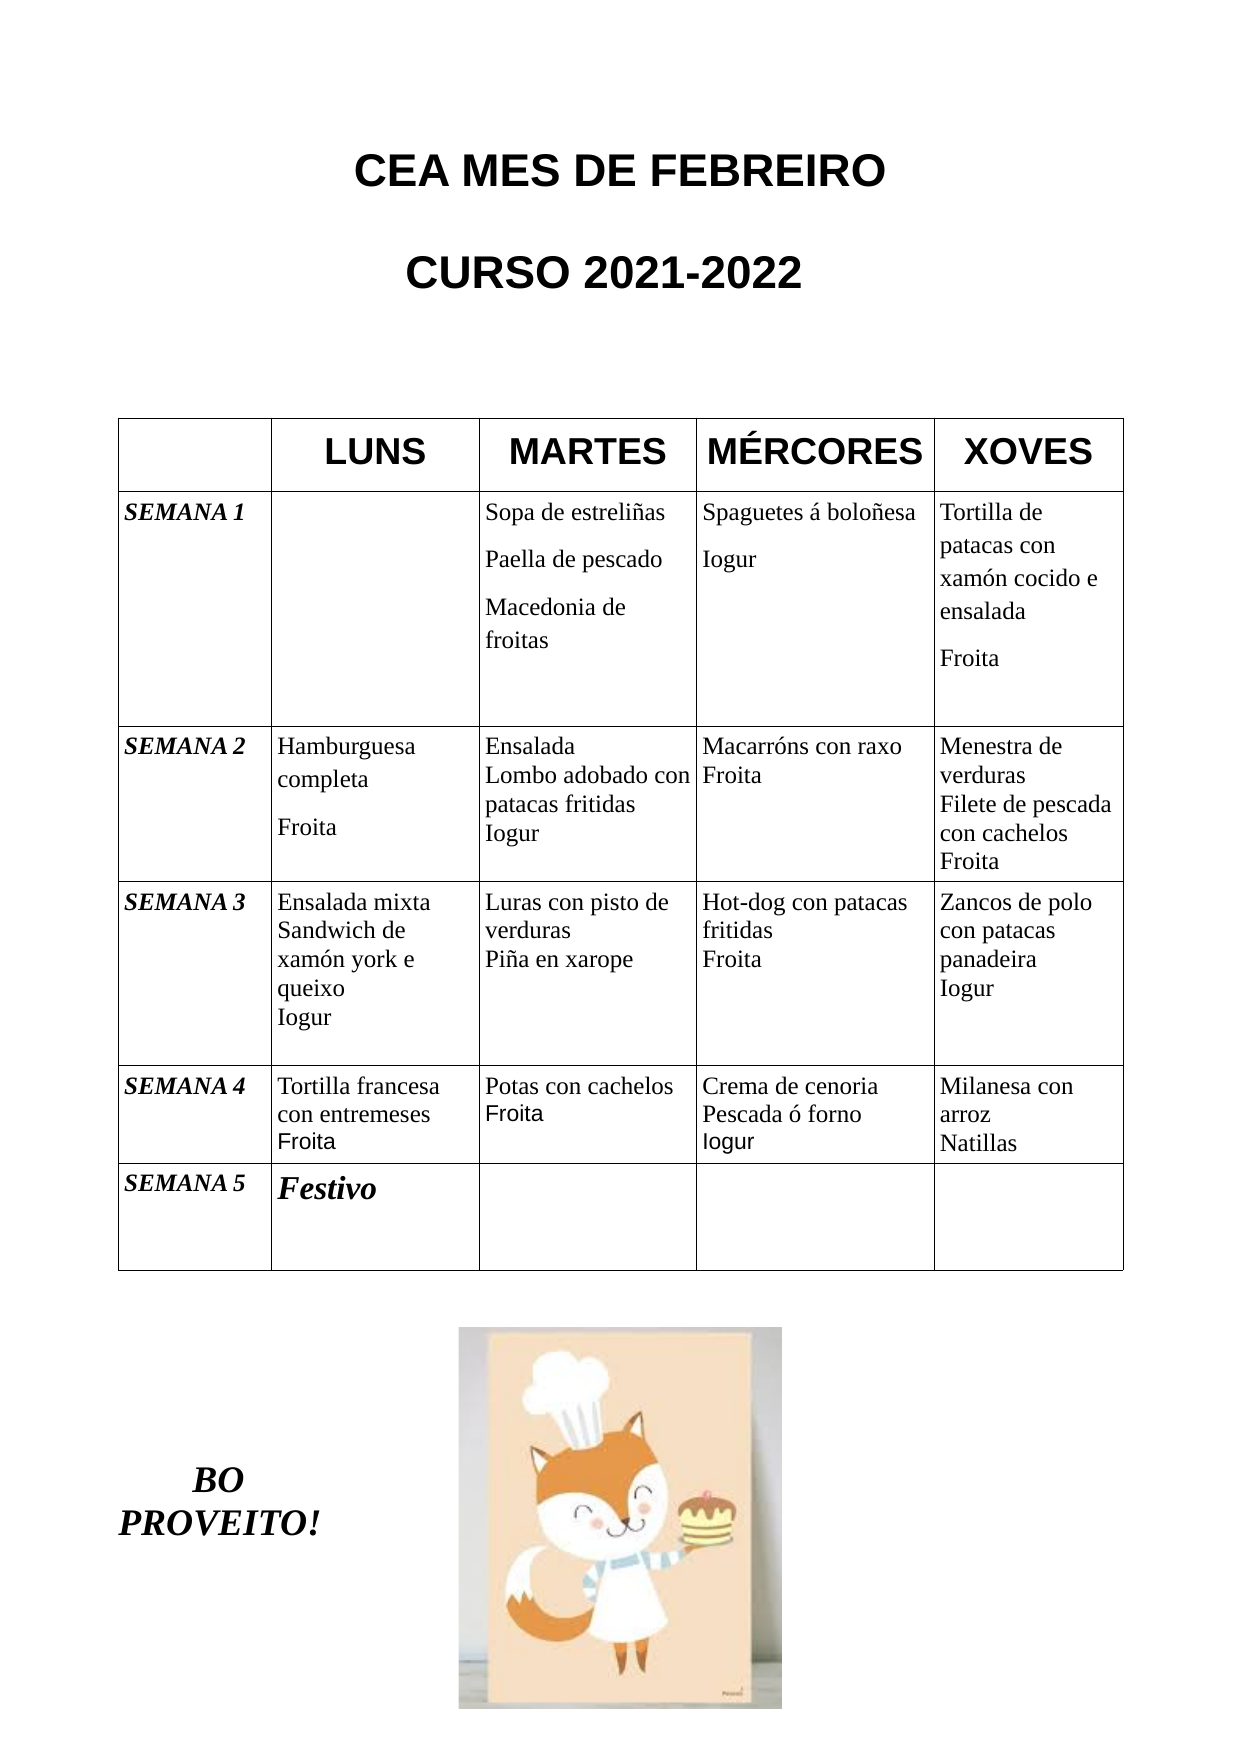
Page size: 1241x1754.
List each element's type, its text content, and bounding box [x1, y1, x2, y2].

table_header XOVES [935, 419, 1123, 491]
table_cell Sopa de estreliñas Paella de pescado Macedonia de froitas [480, 492, 696, 726]
table_cell SEMANA 4 [119, 1066, 271, 1163]
table_cell Spaguetes á boloñesa Iogur [697, 492, 934, 726]
table_cell [272, 492, 479, 726]
table_cell Potas con cachelos Froita [480, 1066, 696, 1163]
text [782, 1414, 1122, 1543]
table_cell Macarróns con raxo Froita [697, 727, 934, 881]
table_cell Ensalada mixta Sandwich de xamón york e queixo Iogur [272, 882, 479, 1065]
table_cell Festivo [272, 1164, 479, 1270]
table_cell Luras con pisto de verduras Piña en xarope [480, 882, 696, 1065]
table_cell SEMANA 1 [119, 492, 271, 726]
text BO PROVEITO! [118, 1414, 458, 1543]
table_cell [935, 1164, 1123, 1270]
table_cell Hamburguesa completa Froita [272, 727, 479, 881]
table_cell Zancos de polo con patacas panadeira Iogur [935, 882, 1123, 1065]
picture [458, 1327, 782, 1709]
title CURSO 2021-2022 [118, 233, 1122, 300]
table_cell SEMANA 3 [119, 882, 271, 1065]
table_cell [697, 1164, 934, 1270]
table_header LUNS [272, 419, 479, 491]
table_header MÉRCORES [697, 419, 934, 491]
table_cell Crema de cenoria Pescada ó forno Iogur [697, 1066, 934, 1163]
title CEA MES DE FEBREIRO [118, 143, 1122, 196]
table_cell SEMANA 2 [119, 727, 271, 881]
table_cell SEMANA 5 [119, 1164, 271, 1270]
table_cell Ensalada Lombo adobado con patacas fritidas Iogur [480, 727, 696, 881]
table_cell Tortilla de patacas con xamón cocido e ensalada Froita [935, 492, 1123, 726]
table_cell Hot-dog con patacas fritidas Froita [697, 882, 934, 1065]
table_cell Tortilla francesa con entremeses Froita [272, 1066, 479, 1163]
table_cell Milanesa con arroz Natillas [935, 1066, 1123, 1163]
table_cell [480, 1164, 696, 1270]
table_cell Menestra de verduras Filete de pescada con cachelos Froita [935, 727, 1123, 881]
table_header MARTES [480, 419, 696, 491]
table_header [119, 419, 271, 491]
